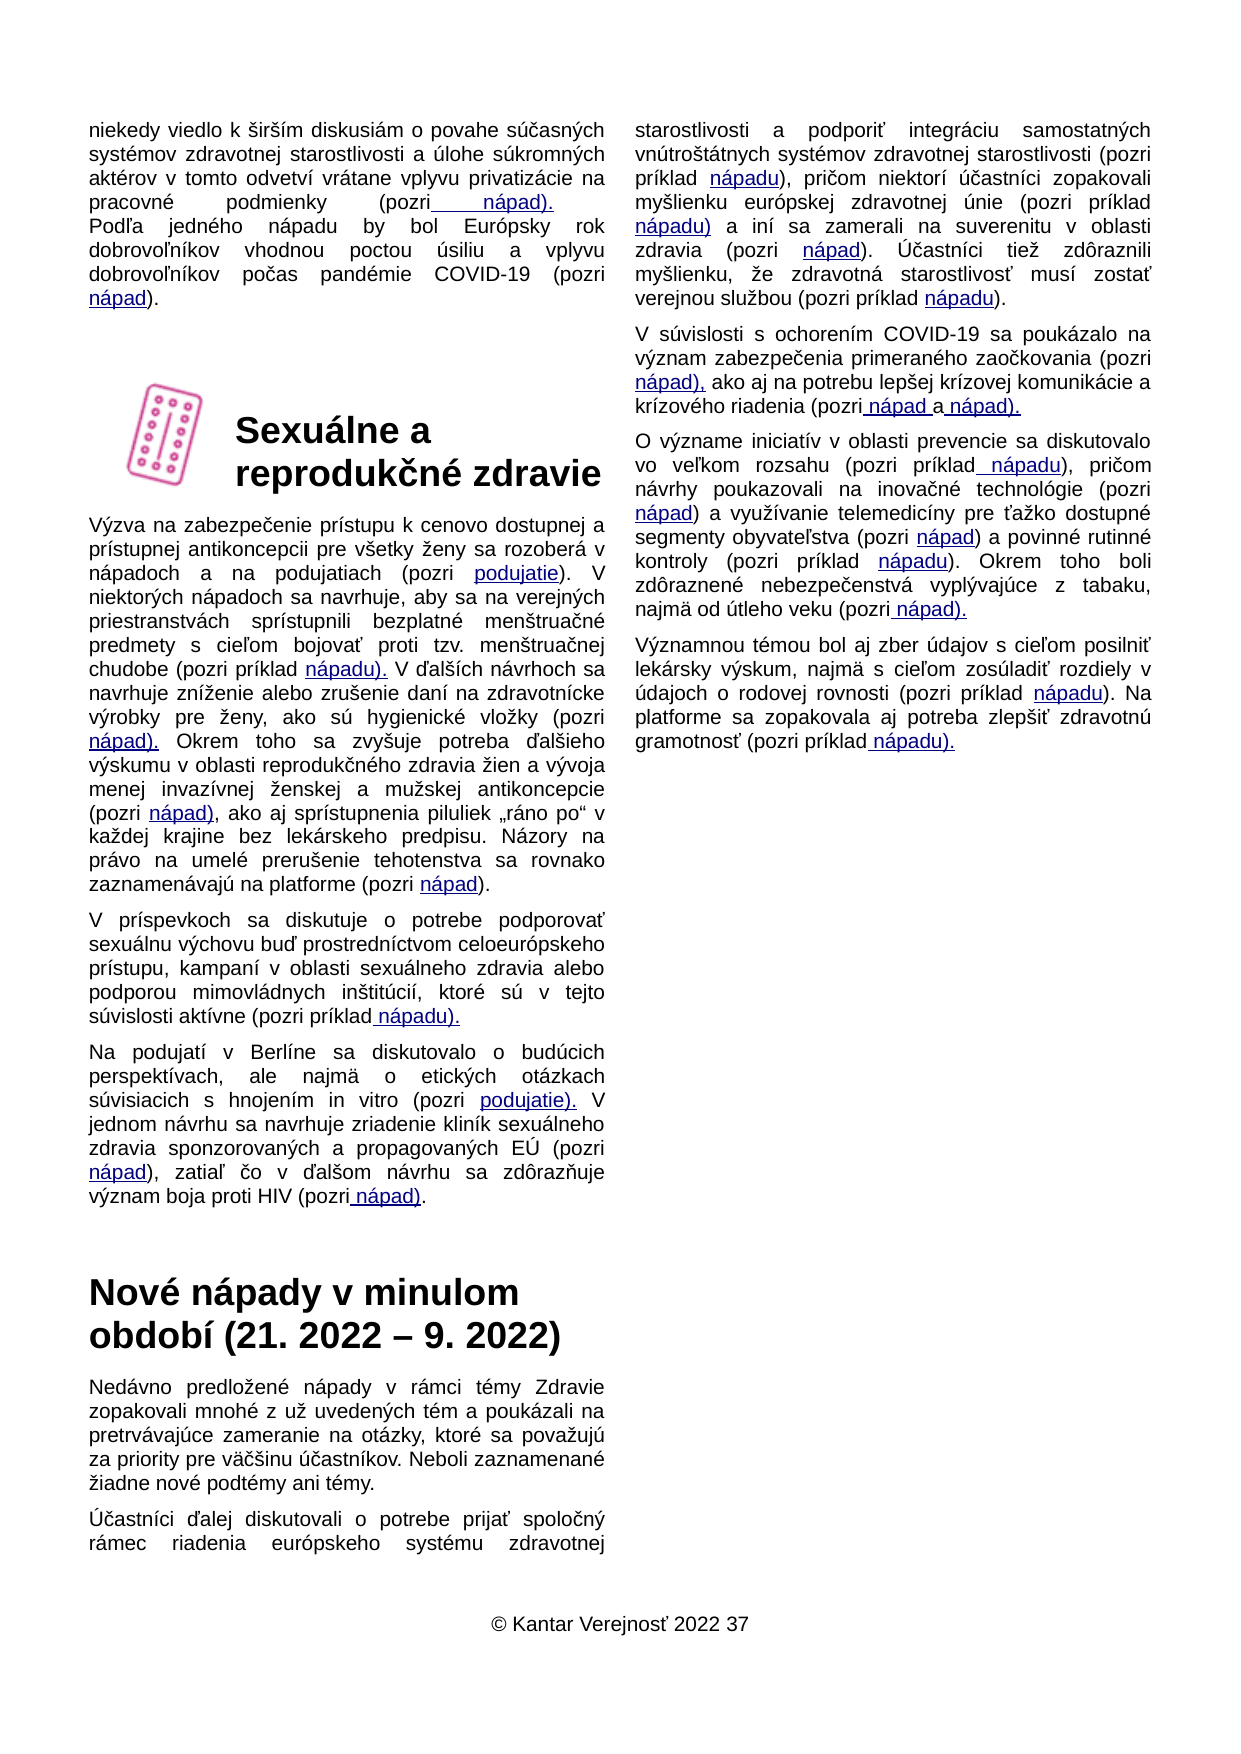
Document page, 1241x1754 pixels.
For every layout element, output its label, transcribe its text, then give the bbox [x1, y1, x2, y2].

text V príspevkoch sa diskutuje o potrebe podporovať sexuálnu výchovu buď prostredníctvom celoeurópskeho prístupu, kampaní v oblasti sexuálneho zdravia alebo podporou mimovládnych inštitúcií, ktoré sú v tejto súvislosti aktívne (pozri príklad nápadu). [88, 908, 605, 1028]
text Na podujatí v Berlíne sa diskutovalo o budúcich perspektívach, ale najmä o etických otázkach súvisiacich s hnojením in vitro (pozri podujatie). V jednom návrhu sa navrhuje zriadenie kliník sexuálneho zdravia sponzorovaných a propagovaných EÚ (pozri nápad), zatiaľ čo v ďalšom návrhu sa zdôrazňuje význam boja proti HIV (pozri nápad). [88, 1040, 605, 1207]
text Výzva na zabezpečenie prístupu k cenovo dostupnej a prístupnej antikoncepcii pre všetky ženy sa rozoberá v nápadoch a na podujatiach (pozri podujatie). V niektorých nápadoch sa navrhuje, aby sa na verejných priestranstvách sprístupnili bezplatné menštruačné predmety s cieľom bojovať proti tzv. menštruačnej chudobe (pozri príklad nápadu). V ďalších návrhoch sa navrhuje zníženie alebo zrušenie daní na zdravotnícke výrobky pre ženy, ako sú hygienické vložky (pozri nápad). Okrem toho sa zvyšuje potreba ďalšieho výskumu v oblasti reprodukčného zdravia žien a vývoja menej invazívnej ženskej a mužskej antikoncepcie (pozri nápad), ako aj sprístupnenia piluliek „ráno po“ v každej krajine bez lekárskeho predpisu. Názory na právo na umelé prerušenie tehotenstva sa rovnako zaznamenávajú na platforme (pozri nápad). [88, 513, 605, 896]
text V súvislosti s ochorením COVID-19 sa poukázalo na význam zabezpečenia primeraného zaočkovania (pozri nápad), ako aj na potrebu lepšej krízovej komunikácie a krízového riadenia (pozri nápad a nápad). [635, 322, 1152, 417]
text Nedávno predložené nápady v rámci témy Zdravie zopakovali mnohé z už uvedených tém a poukázali na pretrvávajúce zameranie na otázky, ktoré sa považujú za priority pre väčšinu účastníkov. Neboli zaznamenané žiadne nové podtémy ani témy. [88, 1375, 605, 1494]
text starostlivosti a podporiť integráciu samostatných vnútroštátnych systémov zdravotnej starostlivosti (pozri príklad nápadu), pričom niektorí účastníci zopakovali myšlienku európskej zdravotnej únie (pozri príklad nápadu) a iní sa zamerali na suverenitu v oblasti zdravia (pozri nápad). Účastníci tiež zdôraznili myšlienku, že zdravotná starostlivosť musí zostať verejnou službou (pozri príklad nápadu). [635, 118, 1152, 310]
text niekedy viedlo k širším diskusiám o povahe súčasných systémov zdravotnej starostlivosti a úlohe súkromných aktérov v tomto odvetví vrátane vplyvu privatizácie na pracovné podmienky (pozri nápad). Podľa jedného nápadu by bol Európsky rok dobrovoľníkov vhodnou poctou úsiliu a vplyvu dobrovoľníkov počas pandémie COVID-19 (pozri nápad). [88, 118, 605, 310]
text O význame iniciatív v oblasti prevencie sa diskutovalo vo veľkom rozsahu (pozri príklad nápadu), pričom návrhy poukazovali na inovačné technológie (pozri nápad) a využívanie telemedicíny pre ťažko dostupné segmenty obyvateľstva (pozri nápad) a povinné rutinné kontroly (pozri príklad nápadu). Okrem toho boli zdôraznené nebezpečenstvá vyplývajúce z tabaku, najmä od útleho veku (pozri nápad). [635, 429, 1152, 621]
subtitle [88, 408, 95, 494]
text Účastníci ďalej diskutovali o potrebe prijať spoločný rámec riadenia európskeho systému zdravotnej [88, 1506, 605, 1554]
picture [95, 364, 236, 505]
text Významnou témou bol aj zber údajov s cieľom posilniť lekársky výskum, najmä s cieľom zosúladiť rozdiely v údajoch o rodovej rovnosti (pozri príklad nápadu). Na platforme sa zopakovala aj potreba zlepšiť zdravotnú gramotnosť (pozri príklad nápadu). [635, 633, 1152, 753]
subtitle Sexuálne a reprodukčné zdravie [236, 408, 605, 494]
subtitle Nové nápady v minulom období (21. 2022 – 9. 2022) [88, 1270, 605, 1356]
